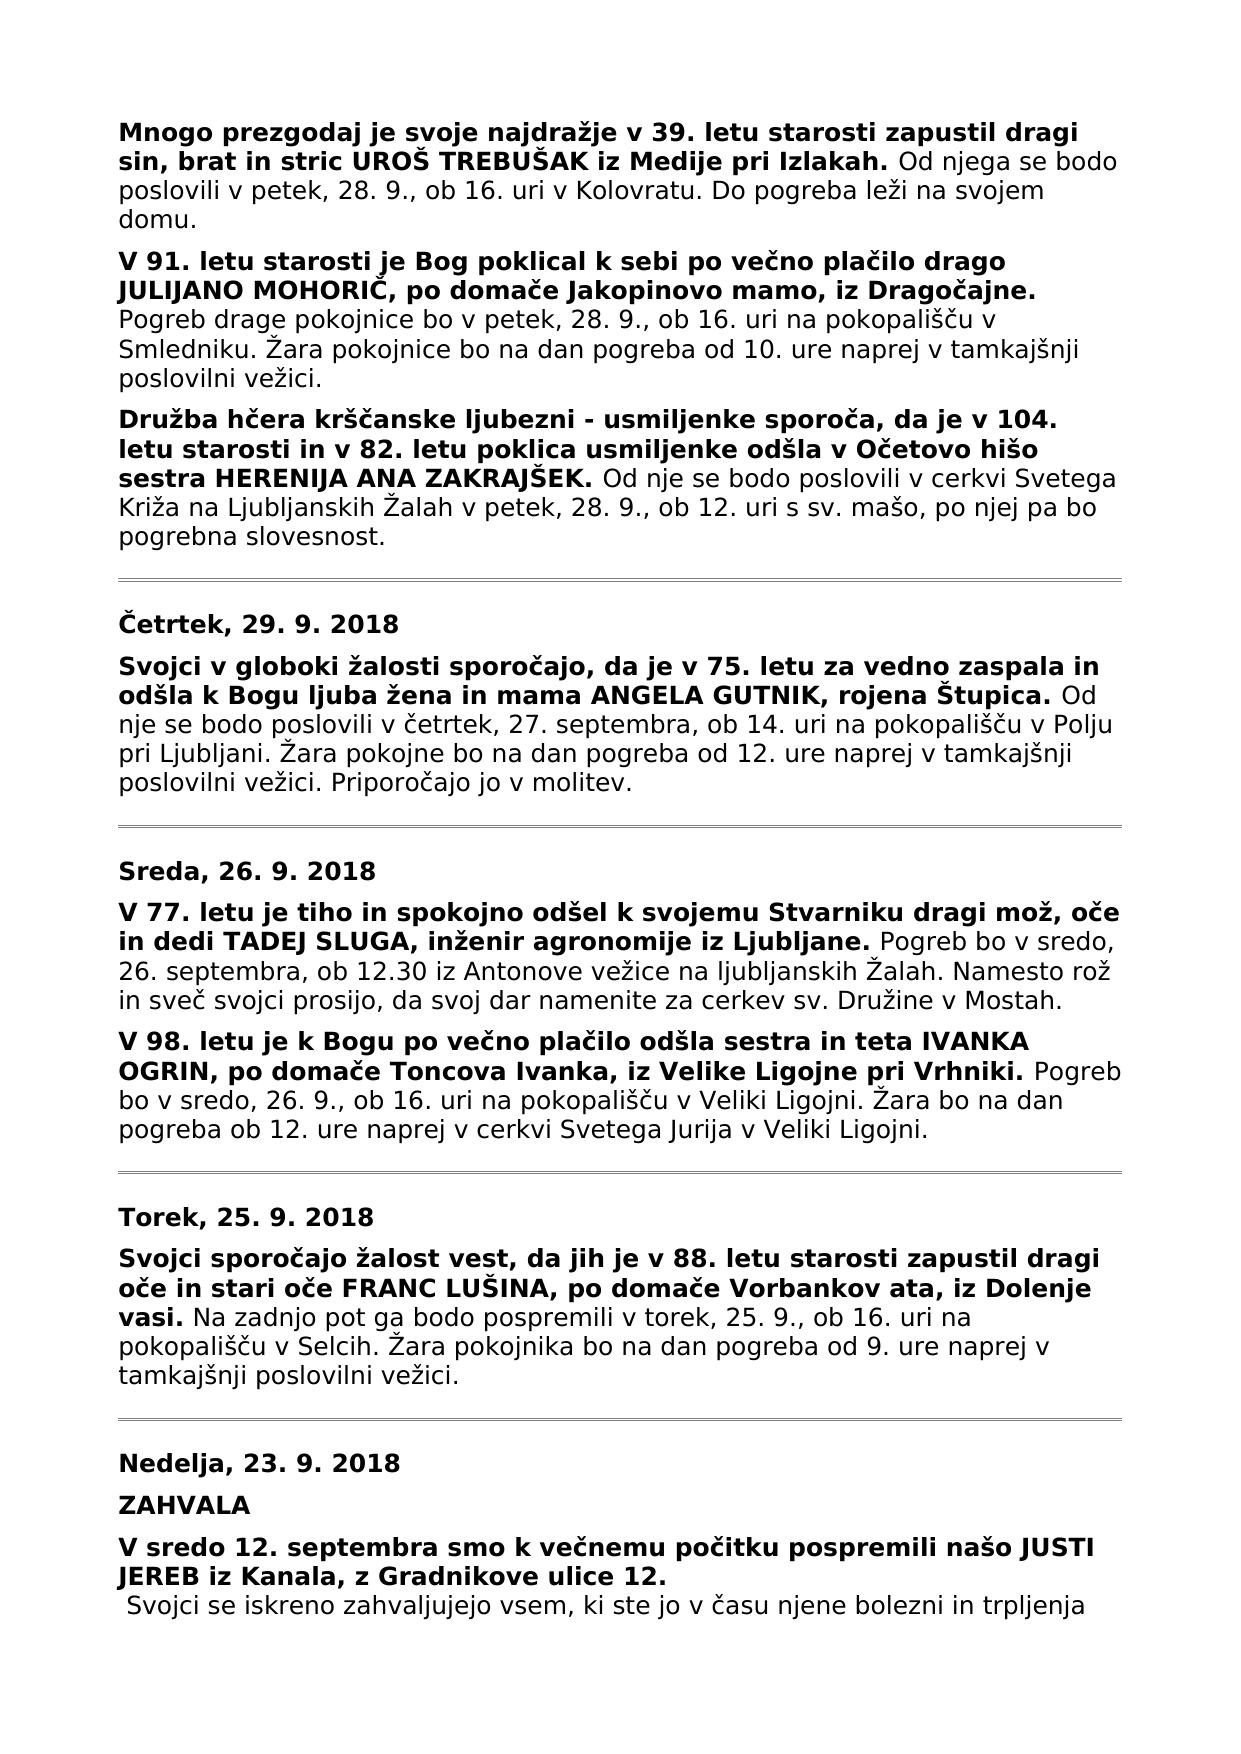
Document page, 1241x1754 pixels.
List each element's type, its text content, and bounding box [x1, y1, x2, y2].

text Svojci sporočajo žalost vest, da jih je v 88. letu starosti zapustil dragi oče in stari oče FRANC LUŠINA, po domače Vorbankov ata, iz Dolenje vasi. Na zadnjo pot ga bodo pospremili v torek, 25. 9., ob 16. uri na pokopališču v Selcih. Žara pokojnika bo na dan pogreba od 9. ure naprej v tamkajšnji poslovilni vežici. [118, 1245, 1122, 1391]
text Družba hčera krščanske ljubezni - usmiljenke sporoča, da je v 104. letu starosti in v 82. letu poklica usmiljenke odšla v Očetovo hišo sestra HERENIJA ANA ZAKRAJŠEK. Od nje se bodo poslovili v cerkvi Svetega Križa na Ljubljanskih Žalah v petek, 28. 9., ob 12. uri s sv. mašo, po njej pa bo pogrebna slovesnost. [118, 406, 1122, 551]
text V 77. letu je tiho in spokojno odšel k svojemu Stvarniku dragi mož, oče in dedi TADEJ SLUGA, inženir agronomije iz Ljubljane. Pogreb bo v sredo, 26. septembra, ob 12.30 iz Antonove vežice na ljubljanskih Žalah. Namesto rož in sveč svojci prosijo, da svoj dar namenite za cerkev sv. Družine v Mostah. [118, 898, 1122, 1015]
text Nedelja, 23. 9. 2018 [118, 1449, 1122, 1478]
text V sredo 12. septembra smo k večnemu počitku pospremili našo JUSTI JEREB iz Kanala, z Gradnikove ulice 12. Svojci se iskreno zahvaljujejo vsem, ki ste jo v času njene bolezni in trpljenja [118, 1533, 1122, 1620]
text V 98. letu je k Bogu po večno plačilo odšla sestra in teta IVANKA OGRIN, po domače Toncova Ivanka, iz Velike Ligojne pri Vrhniki. Pogreb bo v sredo, 26. 9., ob 16. uri na pokopališču v Veliki Ligojni. Žara bo na dan pogreba ob 12. ure naprej v cerkvi Svetega Jurija v Veliki Ligojni. [118, 1027, 1122, 1144]
text Svojci v globoki žalosti sporočajo, da je v 75. letu za vedno zaspala in odšla k Bogu ljuba žena in mama ANGELA GUTNIK, rojena Štupica. Od nje se bodo poslovili v četrtek, 27. septembra, ob 14. uri na pokopališču v Polju pri Ljubljani. Žara pokojne bo na dan pogreba od 12. ure naprej v tamkajšnji poslovilni vežici. Priporočajo jo v molitev. [118, 652, 1122, 798]
text Torek, 25. 9. 2018 [118, 1203, 1122, 1232]
text Sreda, 26. 9. 2018 [118, 857, 1122, 886]
text ZAHVALA [118, 1491, 1122, 1520]
text V 91. letu starosti je Bog poklical k sebi po večno plačilo drago JULIJANO MOHORIČ, po domače Jakopinovo mamo, iz Dragočajne. Pogreb drage pokojnice bo v petek, 28. 9., ob 16. uri na pokopališču v Smledniku. Žara pokojnice bo na dan pogreba od 10. ure naprej v tamkajšnji poslovilni vežici. [118, 247, 1122, 393]
text Četrtek, 29. 9. 2018 [118, 610, 1122, 639]
text Mnogo prezgodaj je svoje najdražje v 39. letu starosti zapustil dragi sin, brat in stric UROŠ TREBUŠAK iz Medije pri Izlakah. Od njega se bodo poslovili v petek, 28. 9., ob 16. uri v Kolovratu. Do pogreba leži na svojem domu. [118, 118, 1122, 235]
